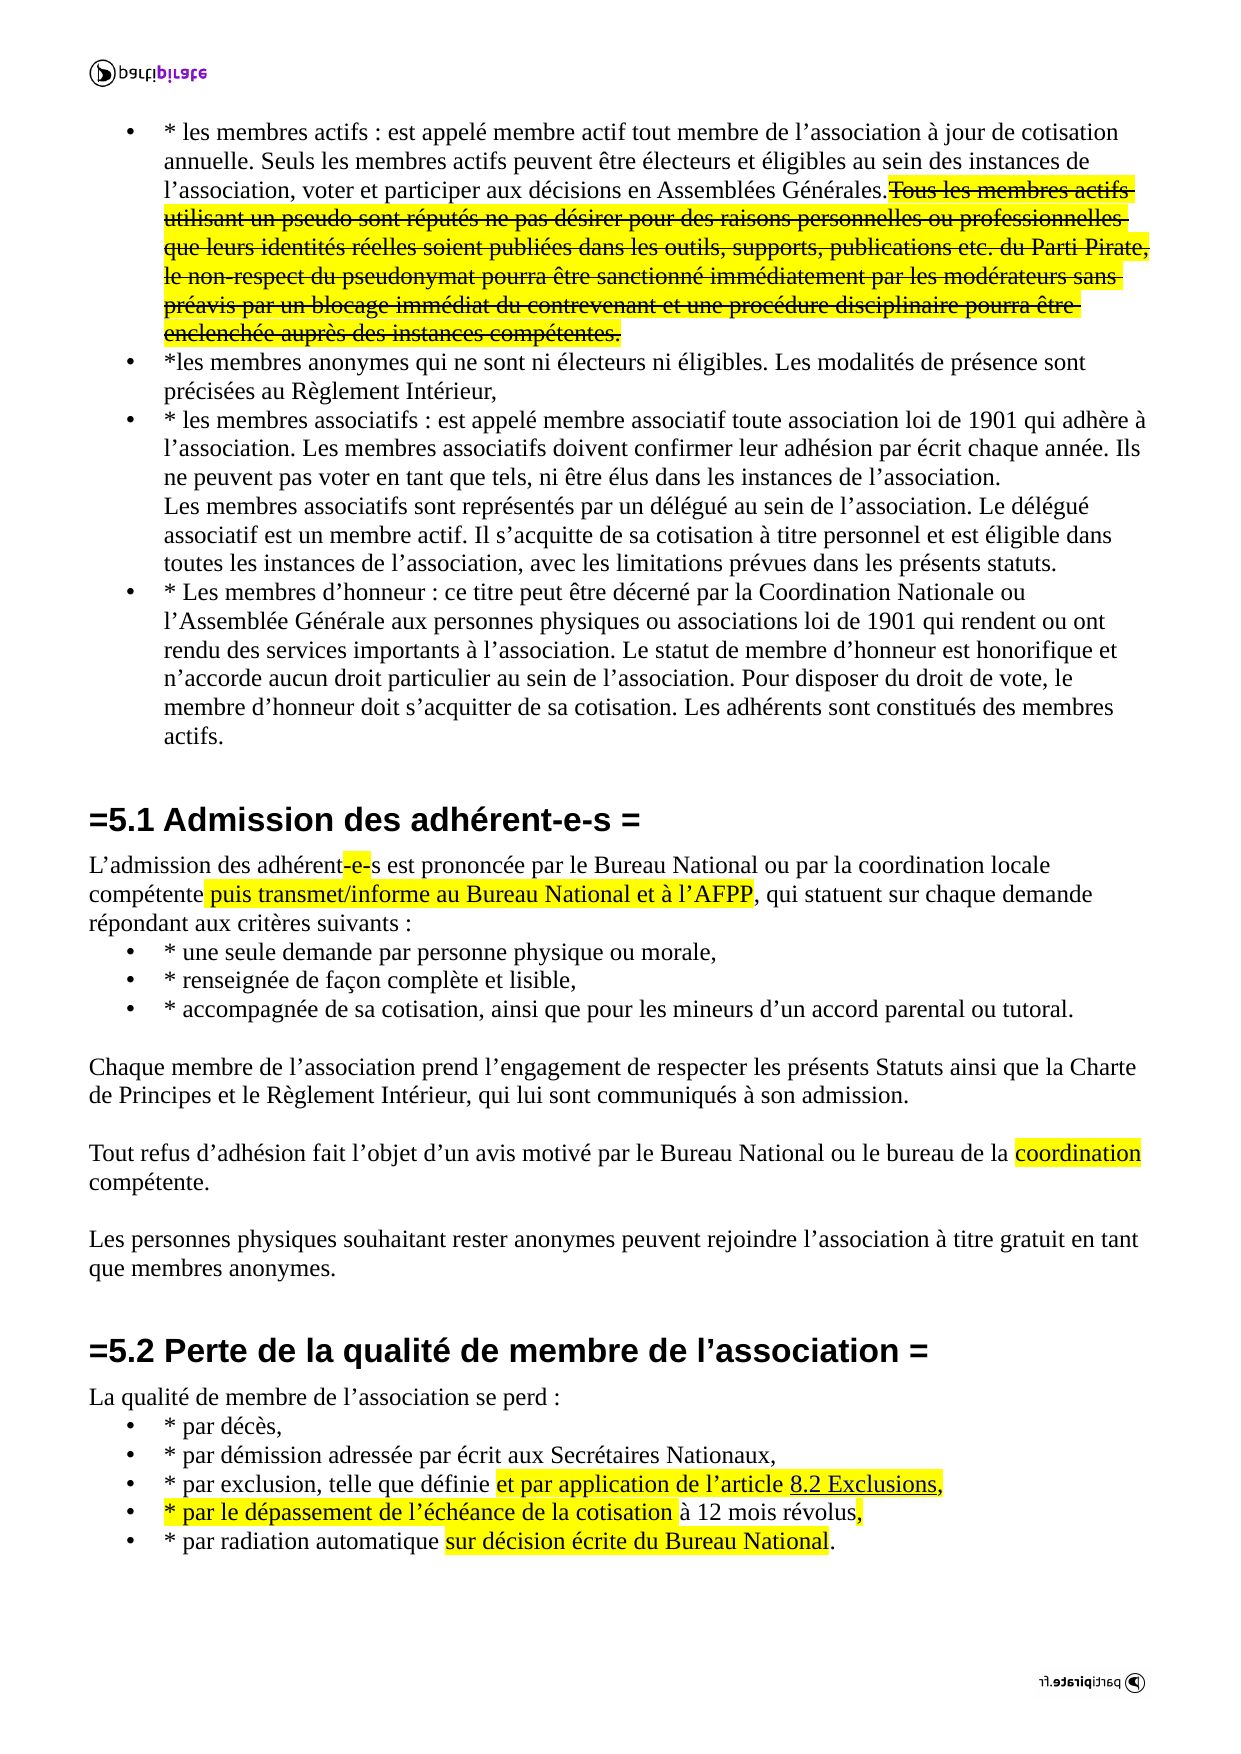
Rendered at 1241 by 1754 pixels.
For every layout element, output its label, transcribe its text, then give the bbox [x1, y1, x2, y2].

picture [1033, 1666, 1152, 1700]
text L’admission des adhérent-e-s est prononcée par le Bureau National ou par la coordination locale compétente puis transmet/informe au Bureau National et à l’AFPP, qui statuent sur chaque demande répondant aux critères suivants : [88, 851, 1152, 937]
text Chaque membre de l’association prend l’engagement de respecter les présents Statuts ainsi que la Charte de Principes et le Règlement Intérieur, qui lui sont communiqués à son admission. [88, 1052, 1152, 1109]
list * Les membres d’honneur : ce titre peut être décerné par la Coordination Nationale ou l’Assemblée Générale aux personnes physiques ou associations loi de 1901 qui rendent ou ont rendu des services importants à l’association. Le statut de membre d’honneur est honorifique et n’accorde aucun droit particulier au sein de l’association. Pour disposer du droit de vote, le membre d’honneur doit s’acquitter de sa cotisation. Les adhérents sont constitués des membres actifs. [126, 577, 1152, 750]
text La qualité de membre de l’association se perd : [88, 1382, 1152, 1411]
list * par démission adressée par écrit aux Secrétaires Nationaux, [126, 1440, 1152, 1469]
list * par décès, [126, 1411, 1152, 1440]
subtitle =5.1 Admission des adhérent-e-s = [88, 799, 1152, 838]
list * les membres associatifs : est appelé membre associatif toute association loi de 1901 qui adhère à l’association. Les membres associatifs doivent confirmer leur adhésion par écrit chaque année. Ils ne peuvent pas voter en tant que tels, ni être élus dans les instances de l’association. [126, 405, 1152, 491]
text Tout refus d’adhésion fait l’objet d’un avis motivé par le Bureau National ou le bureau de la coordination compétente. [88, 1138, 1152, 1196]
list * par exclusion, telle que définie et par application de l’article 8.2 Exclusions, [126, 1469, 1152, 1497]
list Les membres associatifs sont représentés par un délégué au sein de l’association. Le délégué associatif est un membre actif. Il s’acquitte de sa cotisation à titre personnel et est éligible dans toutes les instances de l’association, avec les limitations prévues dans les présents statuts. [126, 491, 1152, 577]
list * par le dépassement de l’échéance de la cotisation à 12 mois révolus, [126, 1497, 1152, 1526]
list * les membres actifs : est appelé membre actif tout membre de l’association à jour de cotisation annuelle. Seuls les membres actifs peuvent être électeurs et éligibles au sein des instances de l’association, voter et participer aux décisions en Assemblées Générales.Tous les membres actifs utilisant un pseudo sont réputés ne pas désirer pour des raisons personnelles ou professionnelles que leurs identités réelles soient publiées dans les outils, supports, publications etc. du Parti Pirate, le non-respect du pseudonymat pourra être sanctionné immédiatement par les modérateurs sans préavis par un blocage immédiat du contrevenant et une procédure disciplinaire pourra être enclenchée auprès des instances compétentes. [126, 117, 1152, 347]
text Les personnes physiques souhaitant rester anonymes peuvent rejoindre l’association à titre gratuit en tant que membres anonymes. [88, 1224, 1152, 1282]
list * par radiation automatique sur décision écrite du Bureau National. [126, 1526, 1152, 1555]
subtitle =5.2 Perte de la qualité de membre de l’association = [88, 1331, 1152, 1370]
list * une seule demande par personne physique ou morale, [126, 937, 1152, 966]
list * accompagnée de sa cotisation, ainsi que pour les mineurs d’un accord parental ou tutoral. [126, 994, 1152, 1023]
picture [88, 59, 207, 88]
list *les membres anonymes qui ne sont ni électeurs ni éligibles. Les modalités de présence sont précisées au Règlement Intérieur, [126, 347, 1152, 405]
list * renseignée de façon complète et lisible, [126, 966, 1152, 994]
